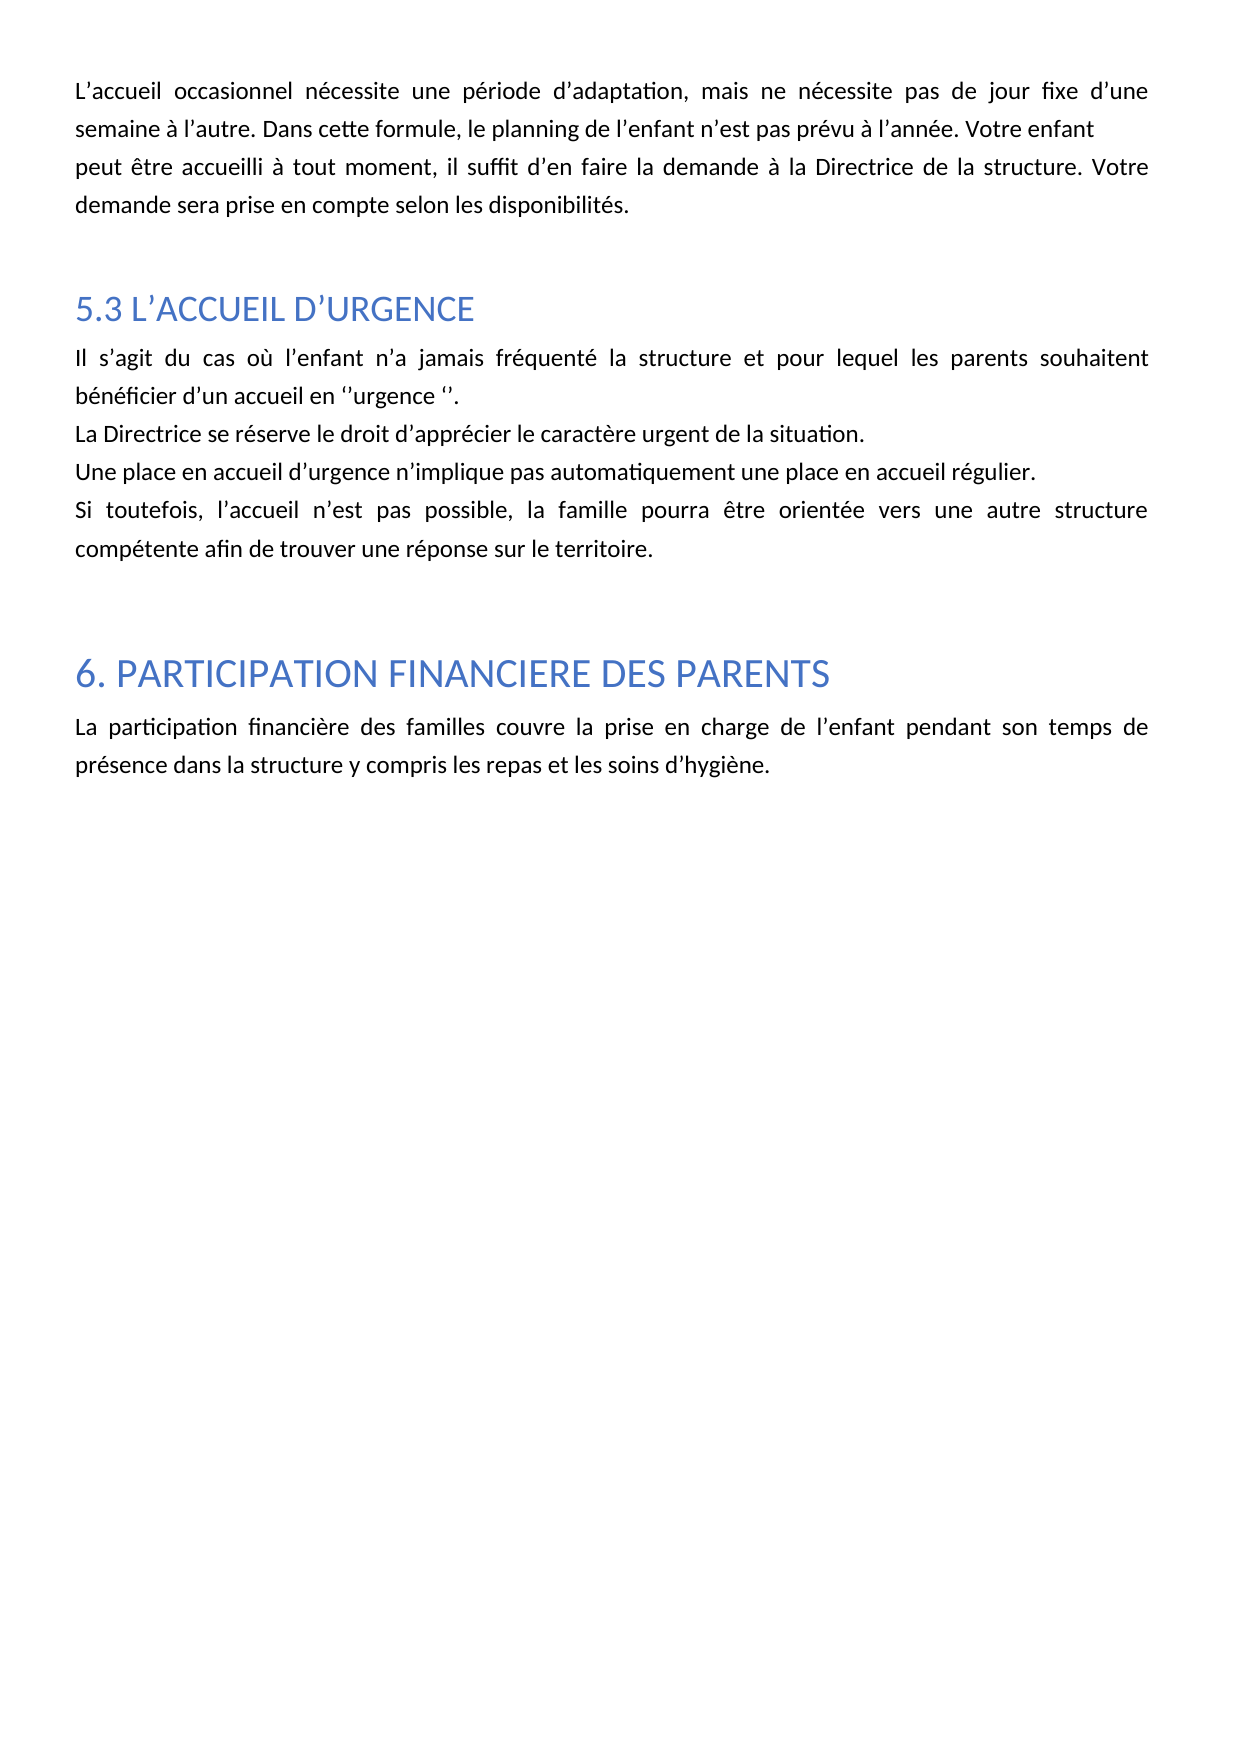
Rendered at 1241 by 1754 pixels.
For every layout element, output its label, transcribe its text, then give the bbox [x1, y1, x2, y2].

text L’accueil occasionnel nécessite une période d’adaptation, mais ne nécessite pas de jour fixe d’une semaine à l’autre. Dans cette formule, le planning de l’enfant n’est pas prévu à l’année. Votre enfant [75, 75, 1151, 144]
text La Directrice se réserve le droit d’apprécier le caractère urgent de la situation. [75, 418, 1151, 449]
text Une place en accueil d’urgence n’implique pas automatiquement une place en accueil régulier. [75, 456, 1151, 487]
text 5.3 L’ACCUEIL D’URGENCE [75, 285, 1151, 331]
text Il s’agit du cas où l’enfant n’a jamais fréquenté la structure et pour lequel les parents souhaitent bénéficier d’un accueil en ‘’urgence ‘’. [75, 342, 1151, 411]
text La participation financière des familles couvre la prise en charge de l’enfant pendant son temps de présence dans la structure y compris les repas et les soins d’hygiène. [75, 711, 1151, 779]
text 6. PARTICIPATION FINANCIERE DES PARENTS [75, 647, 1151, 698]
text peut être accueilli à tout moment, il suffit d’en faire la demande à la Directrice de la structure. Votre demande sera prise en compte selon les disponibilités. [75, 151, 1151, 220]
text Si toutefois, l’accueil n’est pas possible, la famille pourra être orientée vers une autre structure compétente afin de trouver une réponse sur le territoire. [75, 494, 1151, 563]
